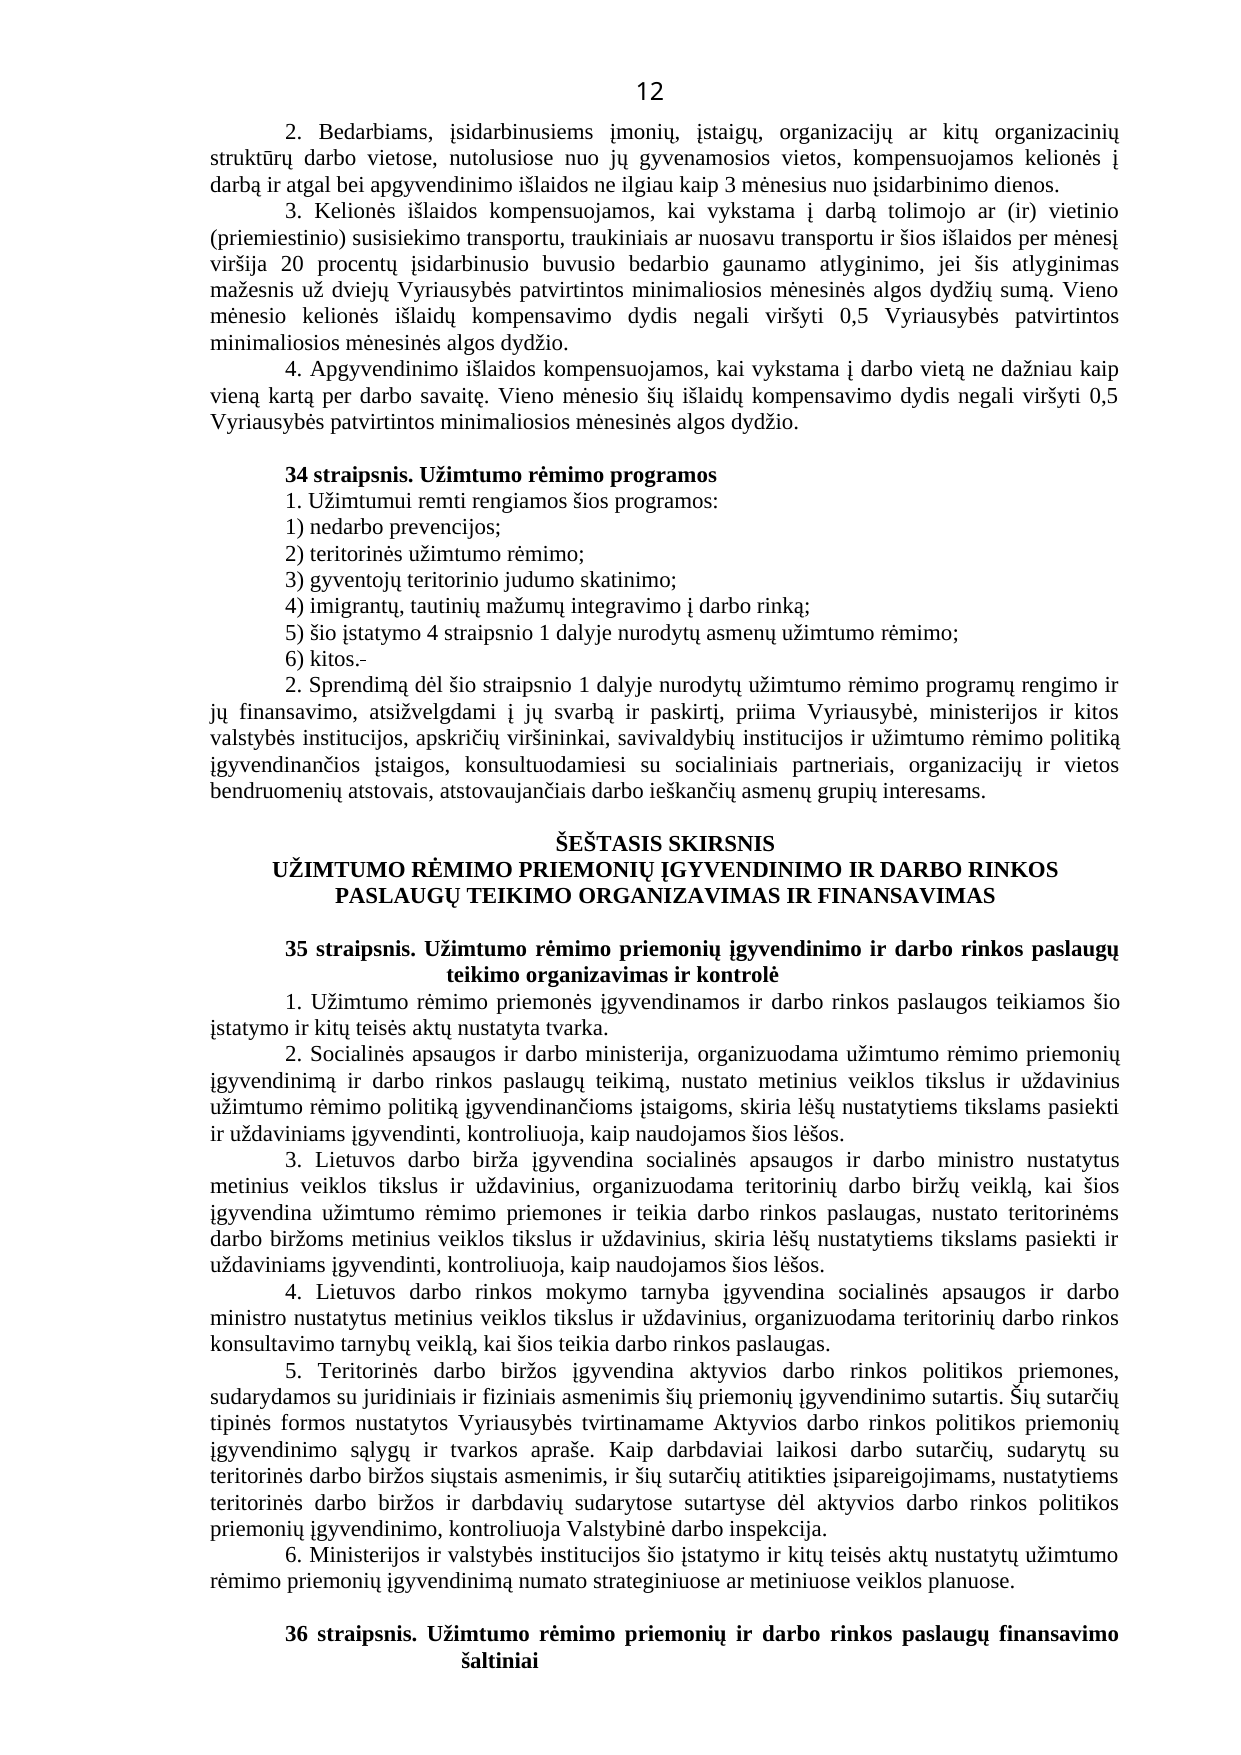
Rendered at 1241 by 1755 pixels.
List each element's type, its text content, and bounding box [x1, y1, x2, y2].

text 35 straipsnis. Užimtumo rėmimo priemonių įgyvendinimo ir darbo rinkos paslaugų teikimo organizavimas ir kontrolė [285, 935, 1120, 988]
text 2. Socialinės apsaugos ir darbo ministerija, organizuodama užimtumo rėmimo priemonių įgyvendinimą ir darbo rinkos paslaugų teikimą, nustato metinius veiklos tikslus ir uždavinius užimtumo rėmimo politiką įgyvendinančioms įstaigoms, skiria lėšų nustatytiems tikslams pasiekti ir uždaviniams įgyvendinti, kontroliuoja, kaip naudojamos šios lėšos. [210, 1041, 1120, 1146]
text 1. Užimtumui remti rengiamos šios programos: [210, 487, 1120, 513]
text 1) nedarbo prevencijos; [210, 513, 1120, 540]
text 3. Lietuvos darbo birža įgyvendina socialinės apsaugos ir darbo ministro nustatytus metinius veiklos tikslus ir uždavinius, organizuodama teritorinių darbo biržų veiklą, kai šios įgyvendina užimtumo rėmimo priemones ir teikia darbo rinkos paslaugas, nustato teritorinėms darbo biržoms metinius veiklos tikslus ir uždavinius, skiria lėšų nustatytiems tikslams pasiekti ir uždaviniams įgyvendinti, kontroliuoja, kaip naudojamos šios lėšos. [210, 1146, 1120, 1278]
text 2. Bedarbiams, įsidarbinusiems įmonių, įstaigų, organizacijų ar kitų organizacinių struktūrų darbo vietose, nutolusiose nuo jų gyvenamosios vietos, kompensuojamos kelionės į darbą ir atgal bei apgyvendinimo išlaidos ne ilgiau kaip 3 mėnesius nuo įsidarbinimo dienos. [210, 118, 1120, 197]
text 2) teritorinės užimtumo rėmimo; [210, 540, 1120, 566]
text 6. Ministerijos ir valstybės institucijos šio įstatymo ir kitų teisės aktų nustatytų užimtumo rėmimo priemonių įgyvendinimą numato strateginiuose ar metiniuose veiklos planuose. [210, 1541, 1120, 1594]
text 2. Sprendimą dėl šio straipsnio 1 dalyje nurodytų užimtumo rėmimo programų rengimo ir jų finansavimo, atsižvelgdami į jų svarbą ir paskirtį, priima Vyriausybė, ministerijos ir kitos valstybės institucijos, apskričių viršininkai, savivaldybių institucijos ir užimtumo rėmimo politiką įgyvendinančios įstaigos, konsultuodamiesi su socialiniais partneriais, organizacijų ir vietos bendruomenių atstovais, atstovaujančiais darbo ieškančių asmenų grupių interesams. [210, 672, 1120, 803]
text 36 straipsnis. Užimtumo rėmimo priemonių ir darbo rinkos paslaugų finansavimo šaltiniai [285, 1620, 1120, 1673]
text 3) gyventojų teritorinio judumo skatinimo; [210, 566, 1120, 592]
text 4) imigrantų, tautinių mažumų integravimo į darbo rinką; [210, 592, 1120, 619]
text 4. Lietuvos darbo rinkos mokymo tarnyba įgyvendina socialinės apsaugos ir darbo ministro nustatytus metinius veiklos tikslus ir uždavinius, organizuodama teritorinių darbo rinkos konsultavimo tarnybų veiklą, kai šios teikia darbo rinkos paslaugas. [210, 1278, 1120, 1357]
text 3. Kelionės išlaidos kompensuojamos, kai vykstama į darbą tolimojo ar (ir) vietinio (priemiestinio) susisiekimo transportu, traukiniais ar nuosavu transportu ir šios išlaidos per mėnesį viršija 20 procentų įsidarbinusio buvusio bedarbio gaunamo atlyginimo, jei šis atlyginimas mažesnis už dviejų Vyriausybės patvirtintos minimaliosios mėnesinės algos dydžių sumą. Vieno mėnesio kelionės išlaidų kompensavimo dydis negali viršyti 0,5 Vyriausybės patvirtintos minimaliosios mėnesinės algos dydžio. [210, 197, 1120, 355]
text 4. Apgyvendinimo išlaidos kompensuojamos, kai vykstama į darbo vietą ne dažniau kaip vieną kartą per darbo savaitę. Vieno mėnesio šių išlaidų kompensavimo dydis negali viršyti 0,5 Vyriausybės patvirtintos minimaliosios mėnesinės algos dydžio. [210, 355, 1120, 434]
text UŽIMTUMO RĖMIMO PRIEMONIŲ ĮGYVENDINIMO ir darbo rinkos paslaugų teikimo ORGANIZAVIMAS IR FINANSAVIMAS [210, 856, 1120, 909]
text 5. Teritorinės darbo biržos įgyvendina aktyvios darbo rinkos politikos priemones, sudarydamos su juridiniais ir fiziniais asmenimis šių priemonių įgyvendinimo sutartis. Šių sutarčių tipinės formos nustatytos Vyriausybės tvirtinamame Aktyvios darbo rinkos politikos priemonių įgyvendinimo sąlygų ir tvarkos apraše. Kaip darbdaviai laikosi darbo sutarčių, sudarytų su teritorinės darbo biržos siųstais asmenimis, ir šių sutarčių atitikties įsipareigojimams, nustatytiems teritorinės darbo biržos ir darbdavių sudarytose sutartyse dėl aktyvios darbo rinkos politikos priemonių įgyvendinimo, kontroliuoja Valstybinė darbo inspekcija. [210, 1357, 1120, 1541]
text 5) šio įstatymo 4 straipsnio 1 dalyje nurodytų asmenų užimtumo rėmimo; [210, 619, 1120, 645]
text 34 straipsnis. Užimtumo rėmimo programos [210, 461, 1120, 487]
text 6) kitos. [210, 645, 1120, 672]
text ŠEŠTASIS SKIRSNIS [210, 830, 1120, 856]
text 1. Užimtumo rėmimo priemonės įgyvendinamos ir darbo rinkos paslaugos teikiamos šio įstatymo ir kitų teisės aktų nustatyta tvarka. [210, 988, 1120, 1041]
